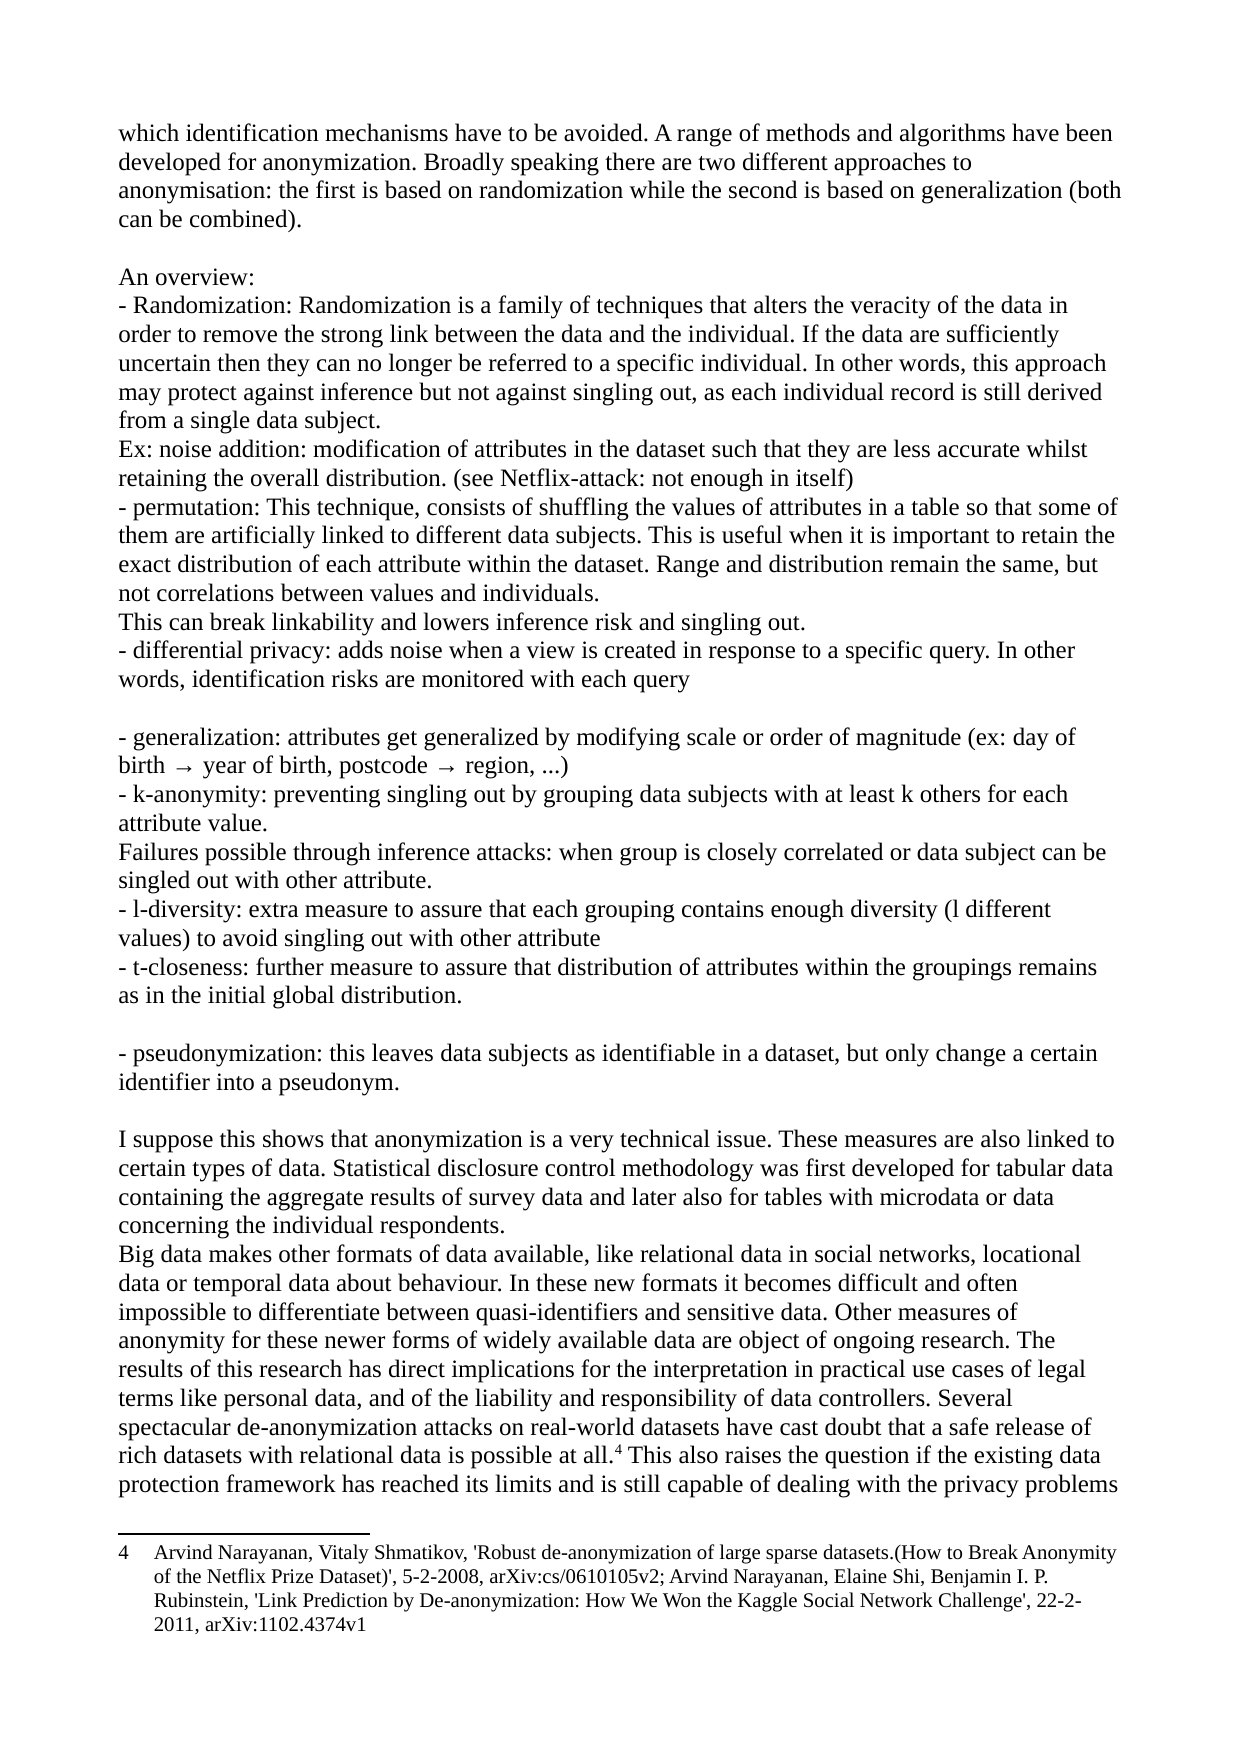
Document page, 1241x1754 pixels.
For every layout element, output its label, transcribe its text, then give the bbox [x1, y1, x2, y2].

text I suppose this shows that anonymization is a very technical issue. These measures are also linked to certain types of data. Statistical disclosure control methodology was first developed for tabular data containing the aggregate results of survey data and later also for tables with microdata or data concerning the individual respondents. [118, 1124, 1122, 1239]
text - permutation: This technique, consists of shuffling the values of attributes in a table so that some of them are artificially linked to different data subjects. This is useful when it is important to retain the exact distribution of each attribute within the dataset. Range and distribution remain the same, but not correlations between values and individuals. [118, 492, 1122, 607]
text Failures possible through inference attacks: when group is closely correlated or data subject can be singled out with other attribute. [118, 837, 1122, 894]
text which identification mechanisms have to be avoided. A range of methods and algorithms have been developed for anonymization. Broadly speaking there are two different approaches to anonymisation: the first is based on randomization while the second is based on generalization (both can be combined). [118, 118, 1122, 233]
text - differential privacy: adds noise when a view is created in response to a specific query. In other words, identification risks are monitored with each query [118, 636, 1122, 693]
text This can break linkability and lowers inference risk and singling out. [118, 607, 1122, 636]
text An overview: [118, 262, 1122, 291]
text Big data makes other formats of data available, like relational data in social networks, locational data or temporal data about behaviour. In these new formats it becomes difficult and often impossible to differentiate between quasi-identifiers and sensitive data. Other measures of anonymity for these newer forms of widely available data are object of ongoing research. The results of this research has direct implications for the interpretation in practical use cases of legal terms like personal data, and of the liability and responsibility of data controllers. Several spectacular de-anonymization attacks on real-world datasets have cast doubt that a safe release of rich datasets with relational data is possible at all. This also raises the question if the existing data protection framework has reached its limits and is still capable of dealing with the privacy problems [118, 1239, 1122, 1498]
text - Randomization: Randomization is a family of techniques that alters the veracity of the data in order to remove the strong link between the data and the individual. If the data are sufficiently uncertain then they can no longer be referred to a specific individual. In other words, this approach may protect against inference but not against singling out, as each individual record is still derived from a single data subject. [118, 291, 1122, 434]
text Arvind Narayanan, Vitaly Shmatikov, 'Robust de-anonymization of large sparse datasets.(How to Break Anonymity of the Netflix Prize Dataset)', 5-2-2008, arXiv:cs/0610105v2; Arvind Narayanan, Elaine Shi, Benjamin I. P. Rubinstein, 'Link Prediction by De-anonymization: How We Won the Kaggle Social Network Challenge', 22-2-2011, arXiv:1102.4374v1 [118, 1539, 1122, 1636]
text Ex: noise addition: modification of attributes in the dataset such that they are less accurate whilst retaining the overall distribution. (see Netflix-attack: not enough in itself) [118, 434, 1122, 492]
text - k-anonymity: preventing singling out by grouping data subjects with at least k others for each attribute value. [118, 779, 1122, 837]
text - l-diversity: extra measure to assure that each grouping contains enough diversity (l different values) to avoid singling out with other attribute [118, 894, 1122, 952]
text - t-closeness: further measure to assure that distribution of attributes within the groupings remains as in the initial global distribution. [118, 952, 1122, 1009]
text - pseudonymization: this leaves data subjects as identifiable in a dataset, but only change a certain identifier into a pseudonym. [118, 1038, 1122, 1096]
text - generalization: attributes get generalized by modifying scale or order of magnitude (ex: day of birth → year of birth, postcode → region, ...) [118, 722, 1122, 779]
